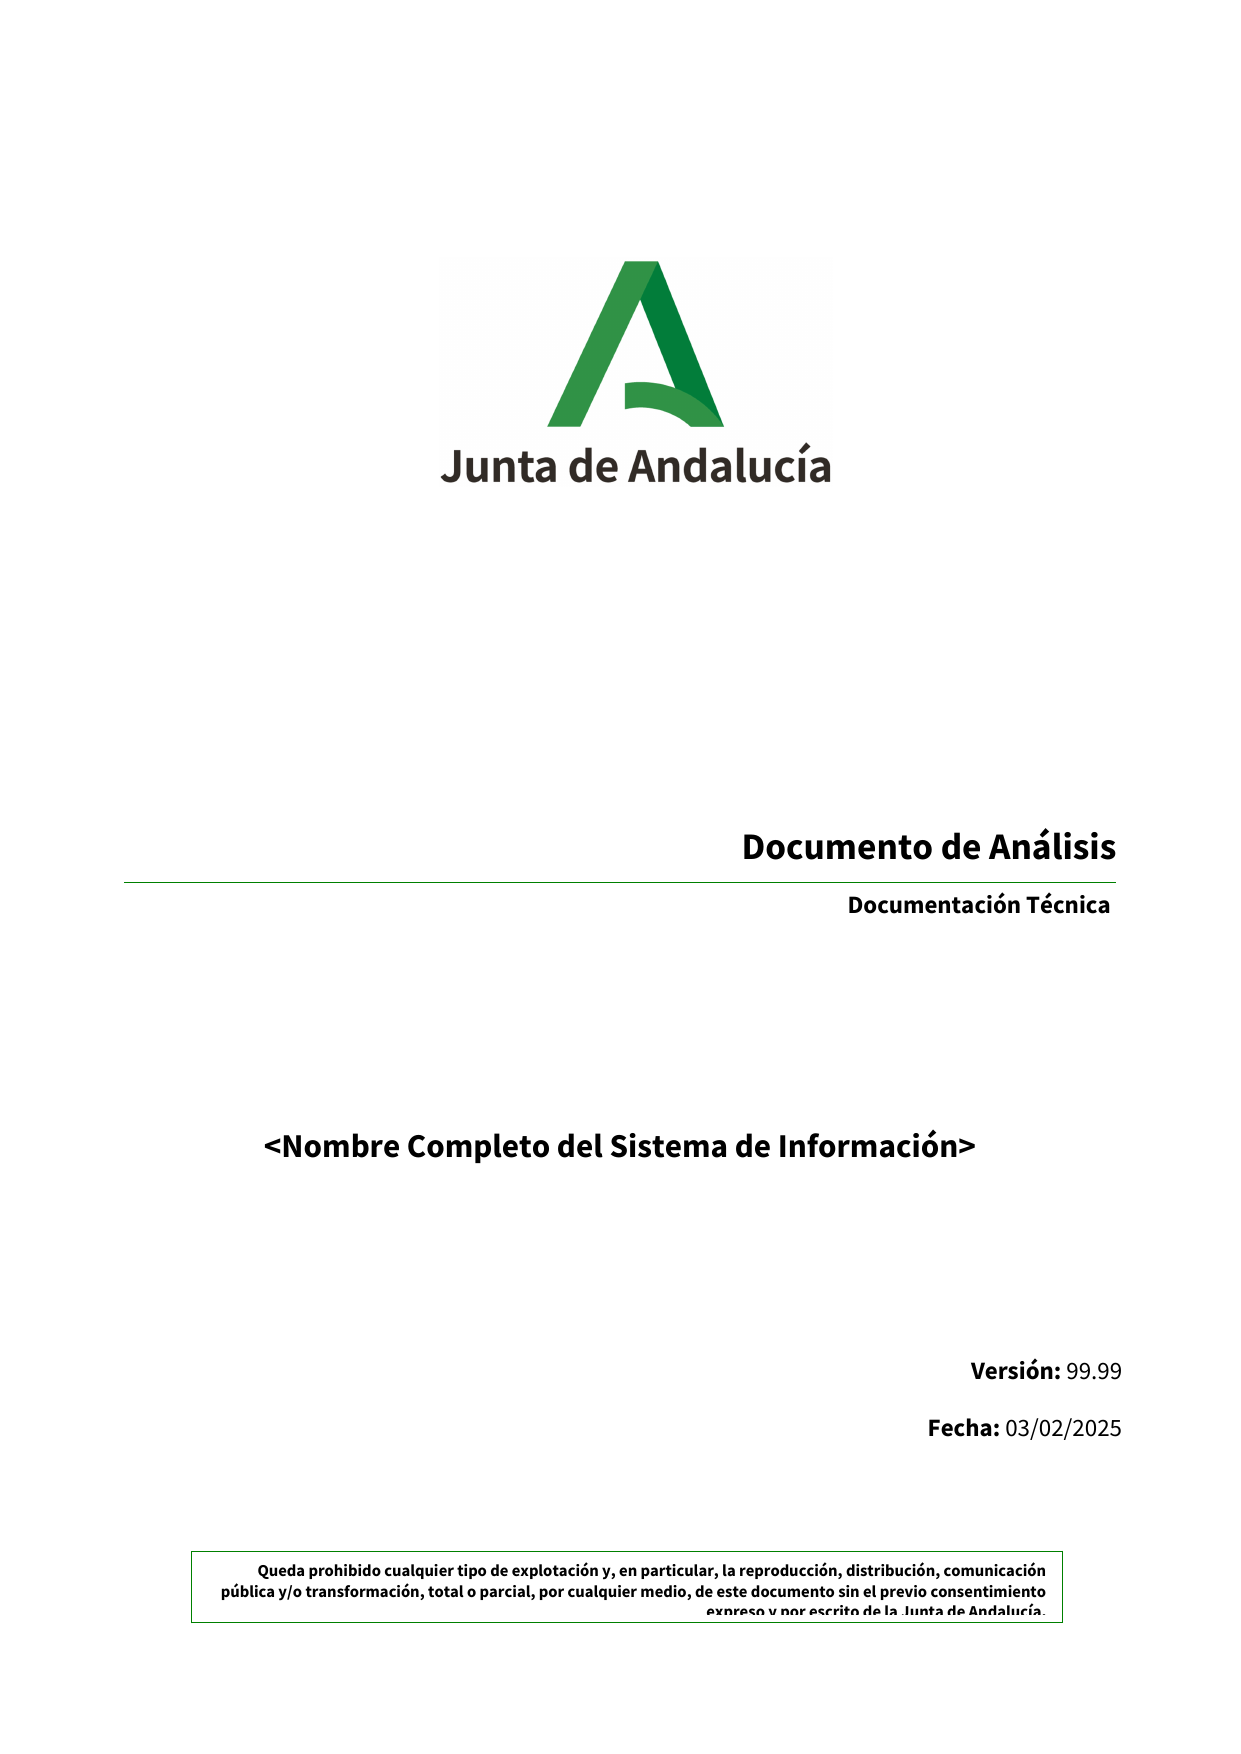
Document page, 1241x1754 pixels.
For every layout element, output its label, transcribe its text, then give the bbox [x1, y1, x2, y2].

table_cell [118, 591, 1122, 768]
text Versión: 99.99 [118, 1353, 1122, 1387]
table_header [118, 118, 1122, 257]
table_header [118, 258, 1122, 591]
table_cell Documento de Análisis [118, 768, 1122, 1054]
picture [438, 257, 833, 487]
table_header Documentación Técnica [124, 883, 1116, 939]
text Fecha: 03/02/2025 [118, 1399, 1122, 1447]
table_cell <Nombre Completo del Sistema de Información> [118, 1054, 1122, 1237]
